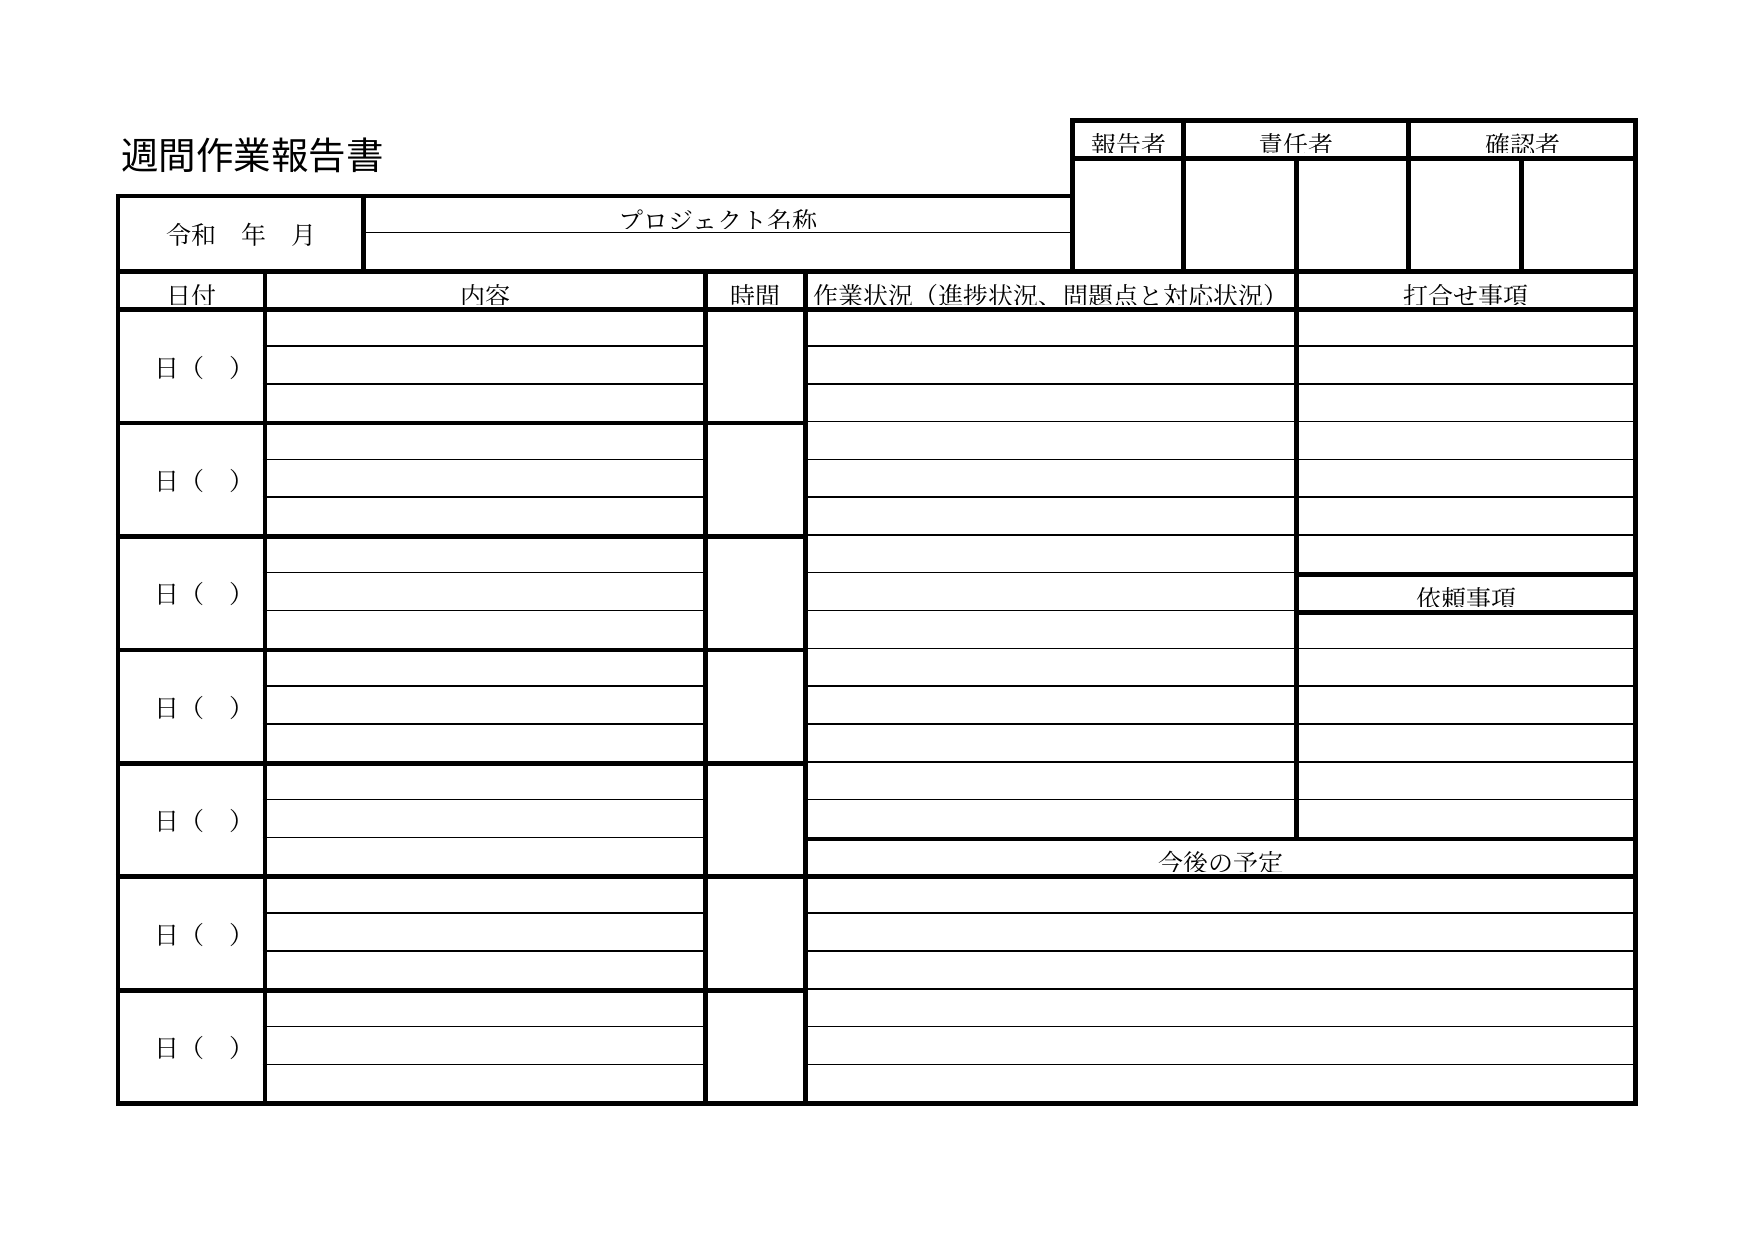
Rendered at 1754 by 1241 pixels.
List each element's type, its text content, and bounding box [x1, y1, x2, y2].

table_cell [808, 990, 1633, 1026]
table_cell [267, 312, 703, 345]
table_cell [708, 766, 803, 874]
table_cell [808, 1065, 1633, 1101]
table_cell [267, 879, 703, 912]
table_cell 日（ ） [120, 993, 263, 1101]
table_cell [1299, 422, 1633, 458]
table_cell 日（ ） [120, 425, 263, 534]
table_cell [808, 763, 1294, 799]
table_cell [267, 1065, 703, 1101]
table_cell [708, 312, 803, 421]
table_cell [708, 993, 803, 1101]
table_cell 日付 [120, 274, 263, 307]
table_cell [708, 539, 803, 647]
table_cell 今後の予定 [808, 841, 1633, 874]
table_cell [1299, 498, 1633, 534]
table_cell [808, 1027, 1633, 1063]
table_cell [1299, 763, 1633, 799]
table_cell [808, 687, 1294, 723]
table_cell [267, 425, 703, 458]
table_cell [267, 460, 703, 496]
table_cell [1299, 687, 1633, 723]
table_cell [267, 539, 703, 572]
table_cell [267, 611, 703, 647]
table_cell 内容 [267, 274, 703, 307]
table_cell [1524, 161, 1633, 269]
table_cell [267, 766, 703, 799]
table_cell [808, 536, 1294, 572]
table_cell [267, 652, 703, 685]
table_cell [267, 1027, 703, 1063]
table_cell [267, 385, 703, 421]
table_cell [808, 460, 1294, 496]
table_cell [808, 611, 1294, 647]
table_cell [267, 687, 703, 723]
table_cell [808, 347, 1294, 383]
table_cell 日（ ） [120, 539, 263, 647]
table_cell [1299, 615, 1633, 647]
table_cell [1299, 536, 1633, 572]
table_cell [1299, 800, 1633, 837]
table_cell 日（ ） [120, 652, 263, 761]
table_cell [1299, 312, 1633, 345]
table_cell [267, 914, 703, 950]
table_cell [808, 952, 1633, 988]
table_header 週間作業報告書 [118, 118, 1070, 194]
table_cell [808, 312, 1294, 345]
table_cell [808, 573, 1294, 610]
table_cell [267, 838, 703, 874]
table_cell [267, 347, 703, 383]
table_cell プロジェクト名称 [366, 198, 1070, 232]
table_cell [366, 233, 1070, 269]
table_cell [267, 725, 703, 761]
table_header 報告者 [1075, 123, 1181, 156]
table_cell [267, 573, 703, 610]
table_cell 日（ ） [120, 879, 263, 988]
table_cell [1299, 161, 1406, 269]
table_cell [1299, 347, 1633, 383]
table_cell [1299, 649, 1633, 685]
table_cell [808, 649, 1294, 685]
table_cell [808, 725, 1294, 761]
table_cell [267, 952, 703, 988]
table_cell 令和 年 月 [120, 198, 361, 269]
table_cell [1075, 161, 1181, 269]
table_cell [808, 914, 1633, 950]
table_cell [1299, 725, 1633, 761]
table_cell [808, 879, 1633, 912]
table_cell [708, 652, 803, 761]
table_cell 日（ ） [120, 312, 263, 421]
table_cell 打合せ事項 [1299, 274, 1633, 307]
table_cell [267, 800, 703, 837]
table_cell [708, 879, 803, 988]
table_cell [1186, 161, 1294, 269]
table_cell 時間 [708, 274, 803, 307]
table_cell [808, 385, 1294, 421]
table_header 責任者 [1186, 123, 1406, 156]
table_cell 日（ ） [120, 766, 263, 874]
table_cell [1411, 161, 1519, 269]
table_cell 依頼事項 [1299, 577, 1633, 610]
table_cell [808, 800, 1294, 837]
table_cell [708, 425, 803, 534]
table_cell [267, 498, 703, 534]
table_cell [1299, 385, 1633, 421]
table_cell [267, 993, 703, 1026]
table_cell 作業状況（進捗状況、問題点と対応状況） [808, 274, 1294, 307]
table_header 確認者 [1411, 123, 1633, 156]
table_cell [808, 498, 1294, 534]
table_cell [808, 422, 1294, 458]
table_cell [1299, 460, 1633, 496]
